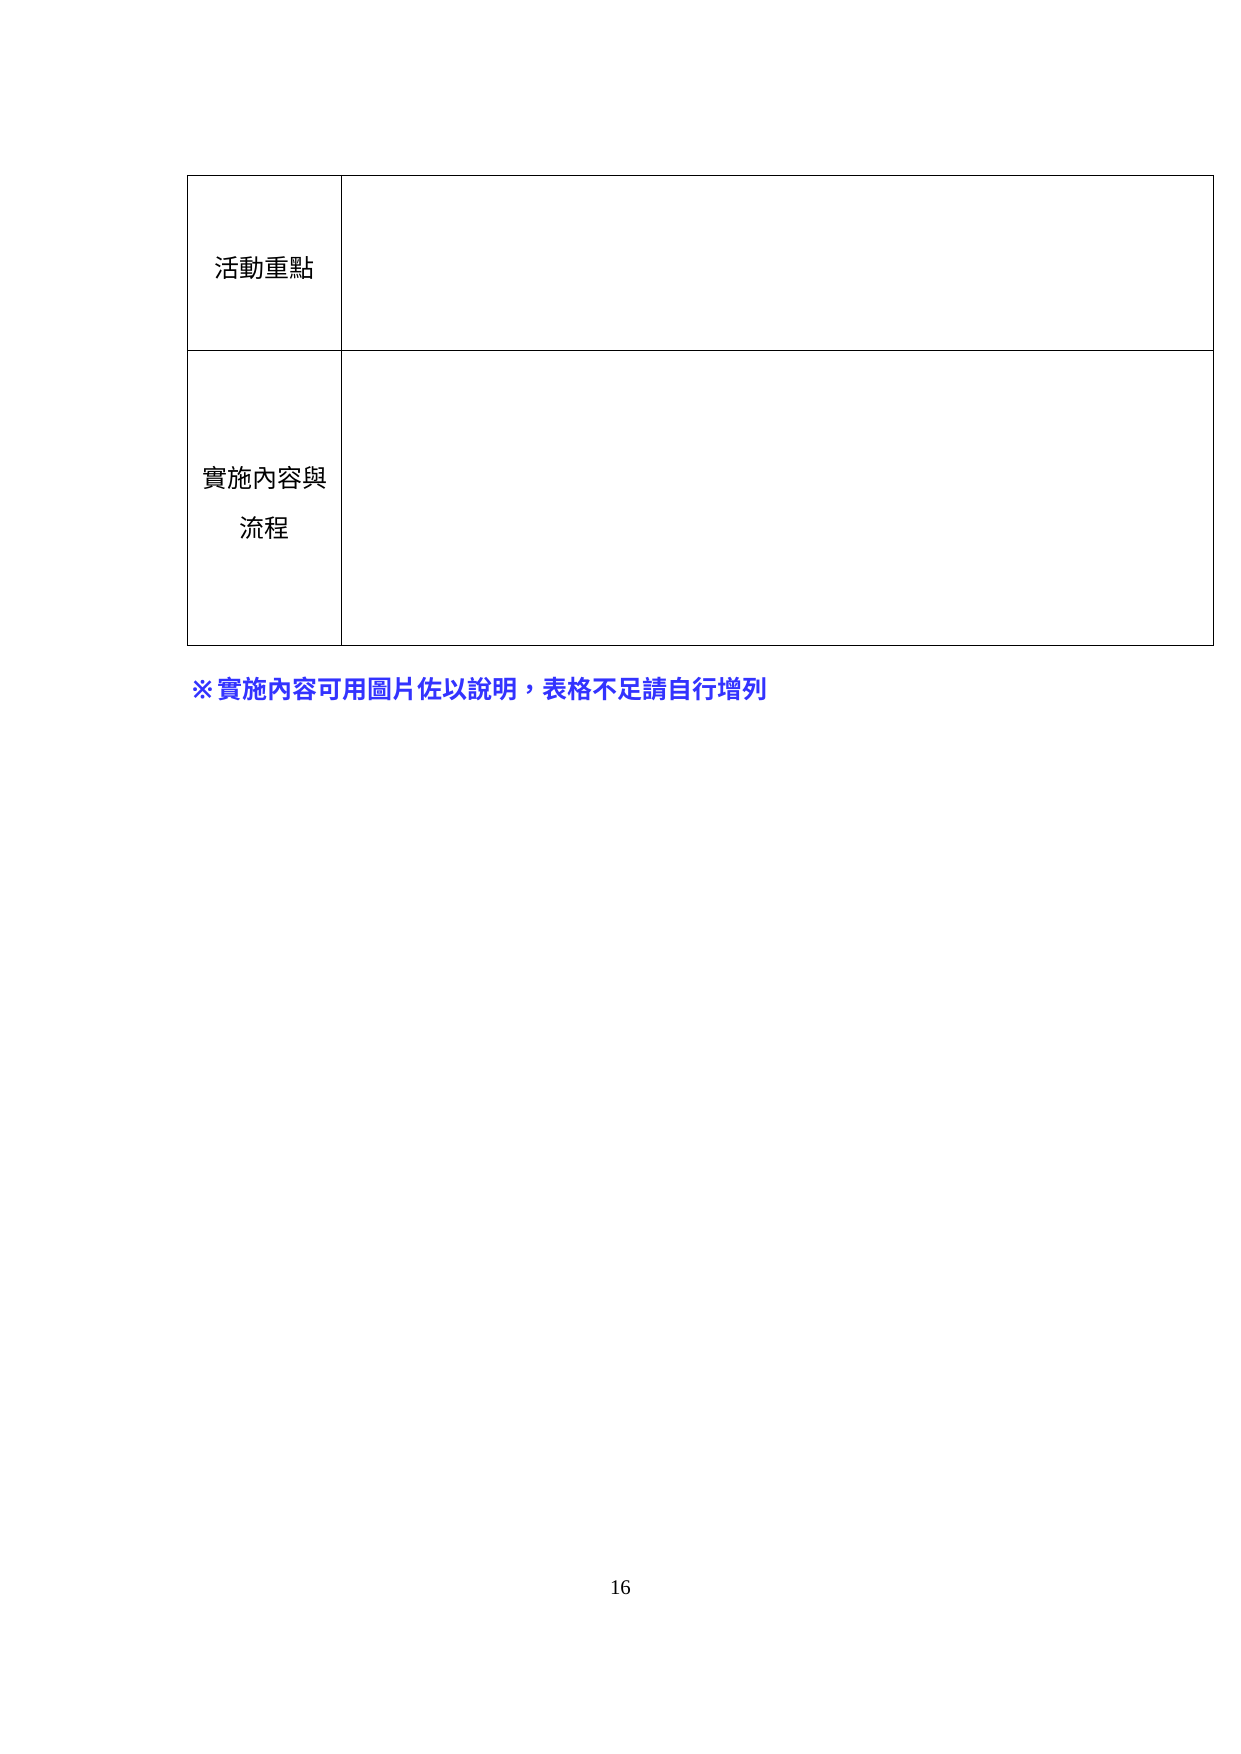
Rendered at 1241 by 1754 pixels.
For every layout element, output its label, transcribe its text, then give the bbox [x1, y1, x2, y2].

table_cell 實施內容與 流程 [188, 351, 341, 645]
table_cell 活動重點 [188, 176, 341, 349]
table_cell [342, 351, 1213, 645]
text ※實施內容可用圖片佐以說明，表格不足請自行增列 [187, 646, 1053, 709]
table_cell [342, 176, 1213, 349]
